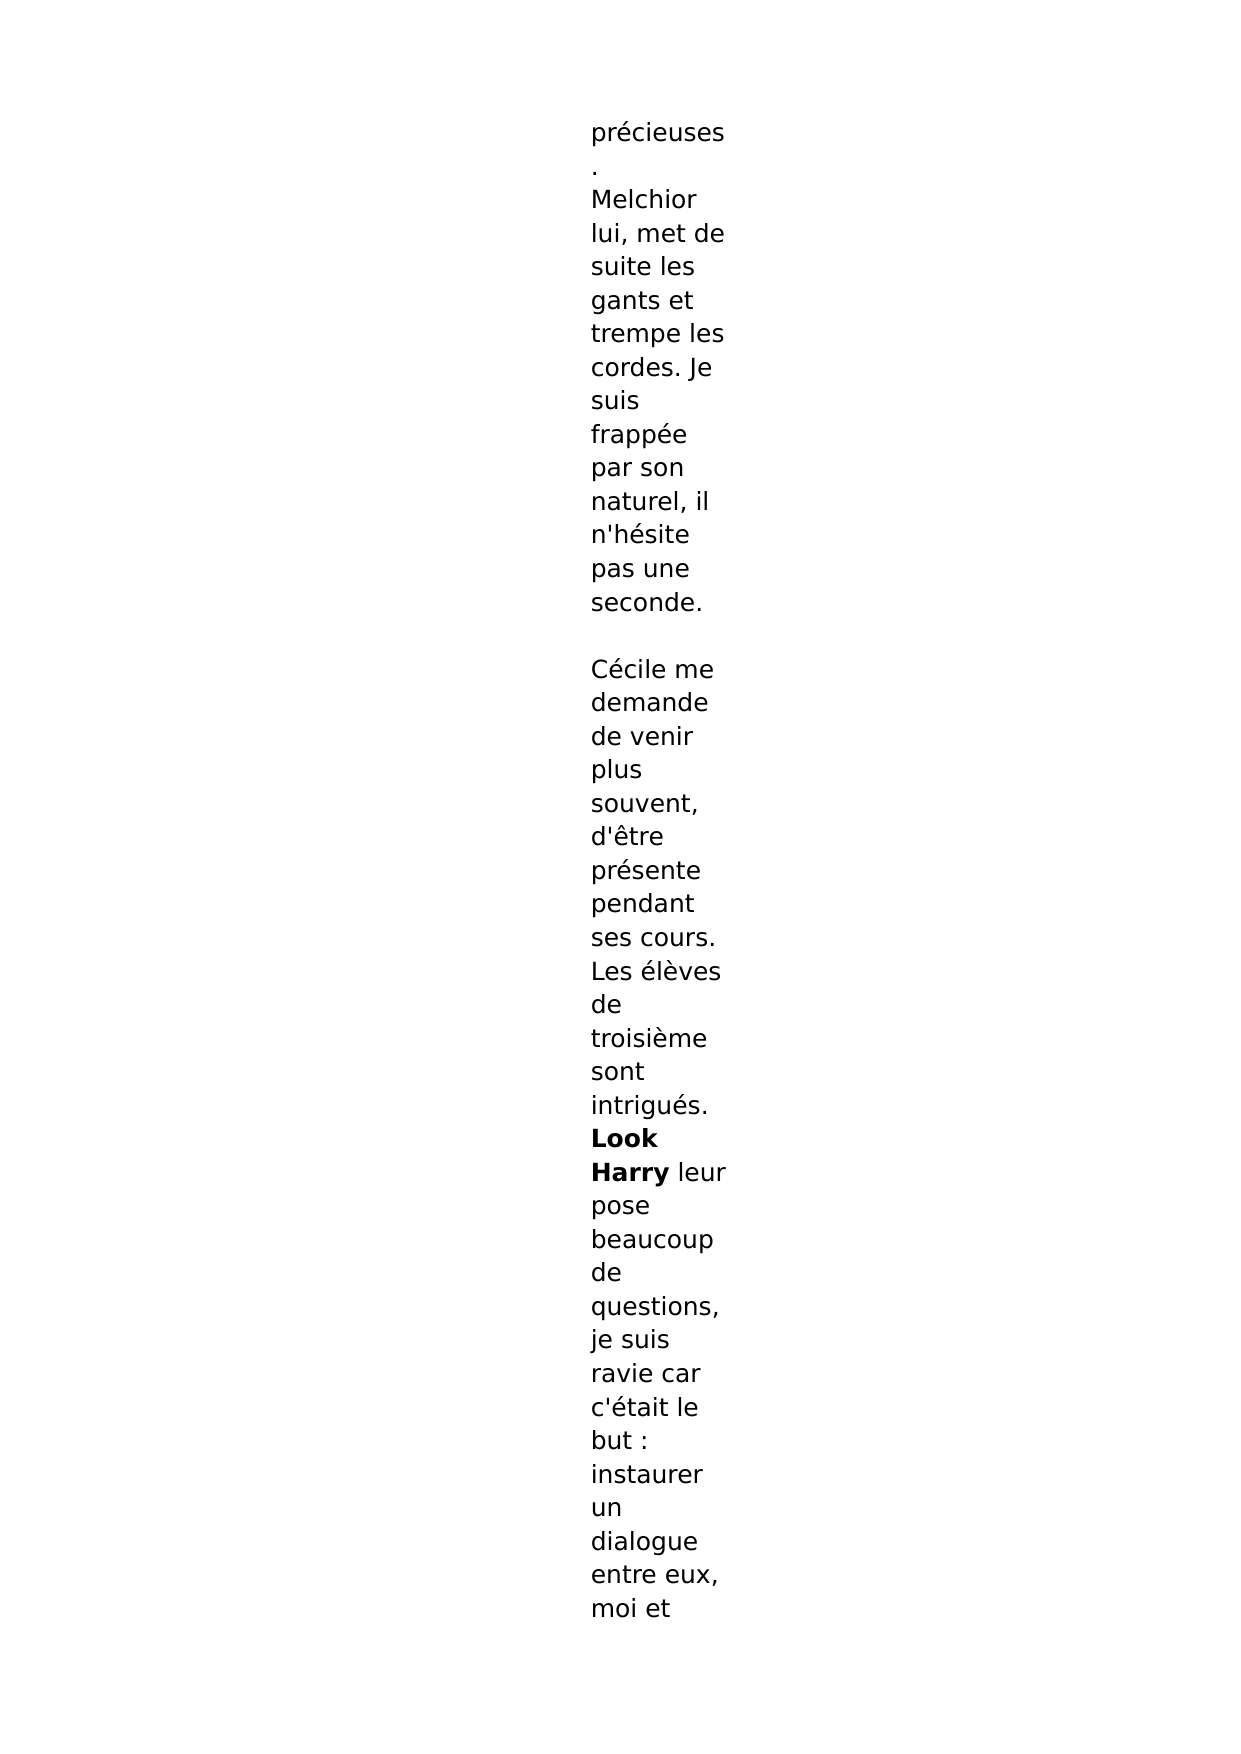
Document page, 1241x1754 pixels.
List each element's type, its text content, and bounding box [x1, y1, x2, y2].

text précieuses. Melchior lui, met de suite les gants et trempe les cordes. Je suis frappée par son naturel, il n'hésite pas une seconde. Cécile me demande de venir plus souvent, d'être présente pendant ses cours. Les élèves de troisième sont intrigués. Look Harry leur pose beaucoup de questions, je suis ravie car c'était le but : instaurer un dialogue entre eux, moi et [591, 118, 726, 1623]
